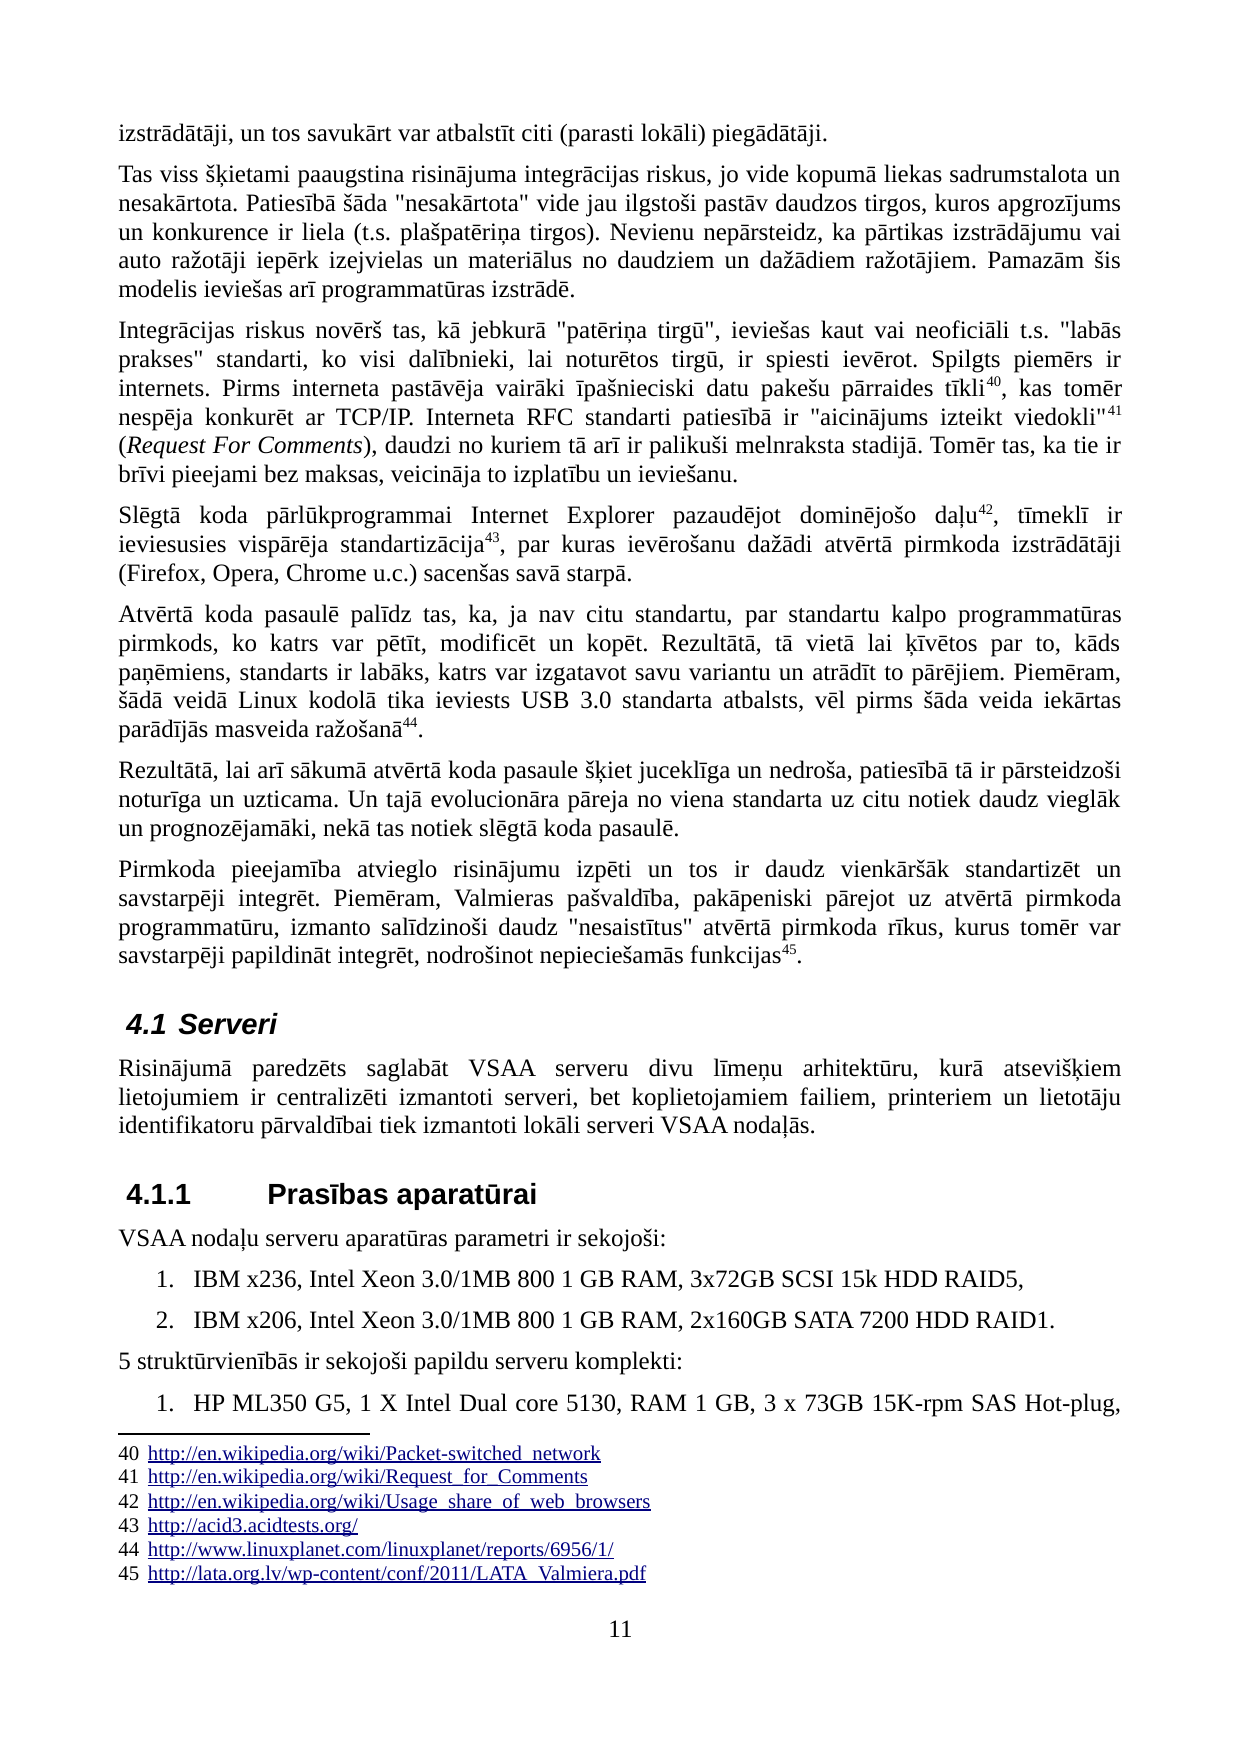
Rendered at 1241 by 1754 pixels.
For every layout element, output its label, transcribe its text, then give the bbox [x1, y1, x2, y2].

text http://acid3.acidtests.org/ [118, 1513, 1122, 1537]
list HP ML350 G5, 1 X Intel Dual core 5130, RAM 1 GB, 3 x 73GB 15K-rpm SAS Hot-plug, [156, 1388, 1122, 1416]
text 5 struktūrvienībās ir sekojoši papildu serveru komplekti: [118, 1346, 1122, 1375]
text Pirmkoda pieejamība atvieglo risinājumu izpēti un tos ir daudz vienkāršāk standartizēt un savstarpēji integrēt. Piemēram, Valmieras pašvaldība, pakāpeniski pārejot uz atvērtā pirmkoda programmatūru, izmanto salīdzinoši daudz "nesaistītus" atvērtā pirmkoda rīkus, kurus tomēr var savstarpēji papildināt integrēt, nodrošinot nepieciešamās funkcijas. [118, 854, 1122, 969]
text http://lata.org.lv/wp-content/conf/2011/LATA_Valmiera.pdf [118, 1561, 1122, 1585]
text http://en.wikipedia.org/wiki/Packet-switched_network [118, 1440, 1122, 1464]
text VSAA nodaļu serveru aparatūras parametri ir sekojoši: [118, 1223, 1122, 1251]
subtitle Prasības aparatūrai [118, 1177, 1122, 1210]
text izstrādātāji, un tos savukārt var atbalstīt citi (parasti lokāli) piegādātāji. [118, 118, 1122, 147]
text Atvērtā koda pasaulē palīdz tas, ka, ja nav citu standartu, par standartu kalpo programmatūras pirmkods, ko katrs var pētīt, modificēt un kopēt. Rezultātā, tā vietā lai ķīvētos par to, kāds paņēmiens, standarts ir labāks, katrs var izgatavot savu variantu un atrādīt to pārējiem. Piemēram, šādā veidā Linux kodolā tika ieviests USB 3.0 standarta atbalsts, vēl pirms šāda veida iekārtas parādījās masveida ražošanā. [118, 599, 1122, 743]
subtitle Serveri [118, 1007, 1122, 1040]
text http://en.wikipedia.org/wiki/Usage_share_of_web_browsers [118, 1488, 1122, 1513]
text Integrācijas riskus novērš tas, kā jebkurā "patēriņa tirgū", ieviešas kaut vai neoficiāli t.s. "labās prakses" standarti, ko visi dalībnieki, lai noturētos tirgū, ir spiesti ievērot. Spilgts piemērs ir internets. Pirms interneta pastāvēja vairāki īpašnieciski datu pakešu pārraides tīkli, kas tomēr nespēja konkurēt ar TCP/IP. Interneta RFC standarti patiesībā ir "aicinājums izteikt viedokli" (Request For Comments), daudzi no kuriem tā arī ir palikuši melnraksta stadijā. Tomēr tas, ka tie ir brīvi pieejami bez maksas, veicināja to izplatību un ieviešanu. [118, 316, 1122, 488]
list IBM x206, Intel Xeon 3.0/1MB 800 1 GB RAM, 2x160GB SATA 7200 HDD RAID1. [156, 1305, 1122, 1334]
text http://www.linuxplanet.com/linuxplanet/reports/6956/1/ [118, 1537, 1122, 1561]
text Risinājumā paredzēts saglabāt VSAA serveru divu līmeņu arhitektūru, kurā atsevišķiem lietojumiem ir centralizēti izmantoti serveri, bet koplietojamiem failiem, printeriem un lietotāju identifikatoru pārvaldībai tiek izmantoti lokāli serveri VSAA nodaļās. [118, 1053, 1122, 1139]
list IBM x236, Intel Xeon 3.0/1MB 800 1 GB RAM, 3x72GB SCSI 15k HDD RAID5, [156, 1264, 1122, 1293]
text Rezultātā, lai arī sākumā atvērtā koda pasaule šķiet juceklīga un nedroša, patiesībā tā ir pārsteidzoši noturīga un uzticama. Un tajā evolucionāra pāreja no viena standarta uz citu notiek daudz vieglāk un prognozējamāki, nekā tas notiek slēgtā koda pasaulē. [118, 756, 1122, 842]
text http://en.wikipedia.org/wiki/Request_for_Comments [118, 1464, 1122, 1488]
text Slēgtā koda pārlūkprogrammai Internet Explorer pazaudējot dominējošo daļu, tīmeklī ir ieviesusies vispārēja standartizācija, par kuras ievērošanu dažādi atvērtā pirmkoda izstrādātāji (Firefox, Opera, Chrome u.c.) sacenšas savā starpā. [118, 501, 1122, 587]
text Tas viss šķietami paaugstina risinājuma integrācijas riskus, jo vide kopumā liekas sadrumstalota un nesakārtota. Patiesībā šāda "nesakārtota" vide jau ilgstoši pastāv daudzos tirgos, kuros apgrozījums un konkurence ir liela (t.s. plašpatēriņa tirgos). Nevienu nepārsteidz, ka pārtikas izstrādājumu vai auto ražotāji iepērk izejvielas un materiālus no daudziem un dažādiem ražotājiem. Pamazām šis modelis ieviešas arī programmatūras izstrādē. [118, 159, 1122, 303]
